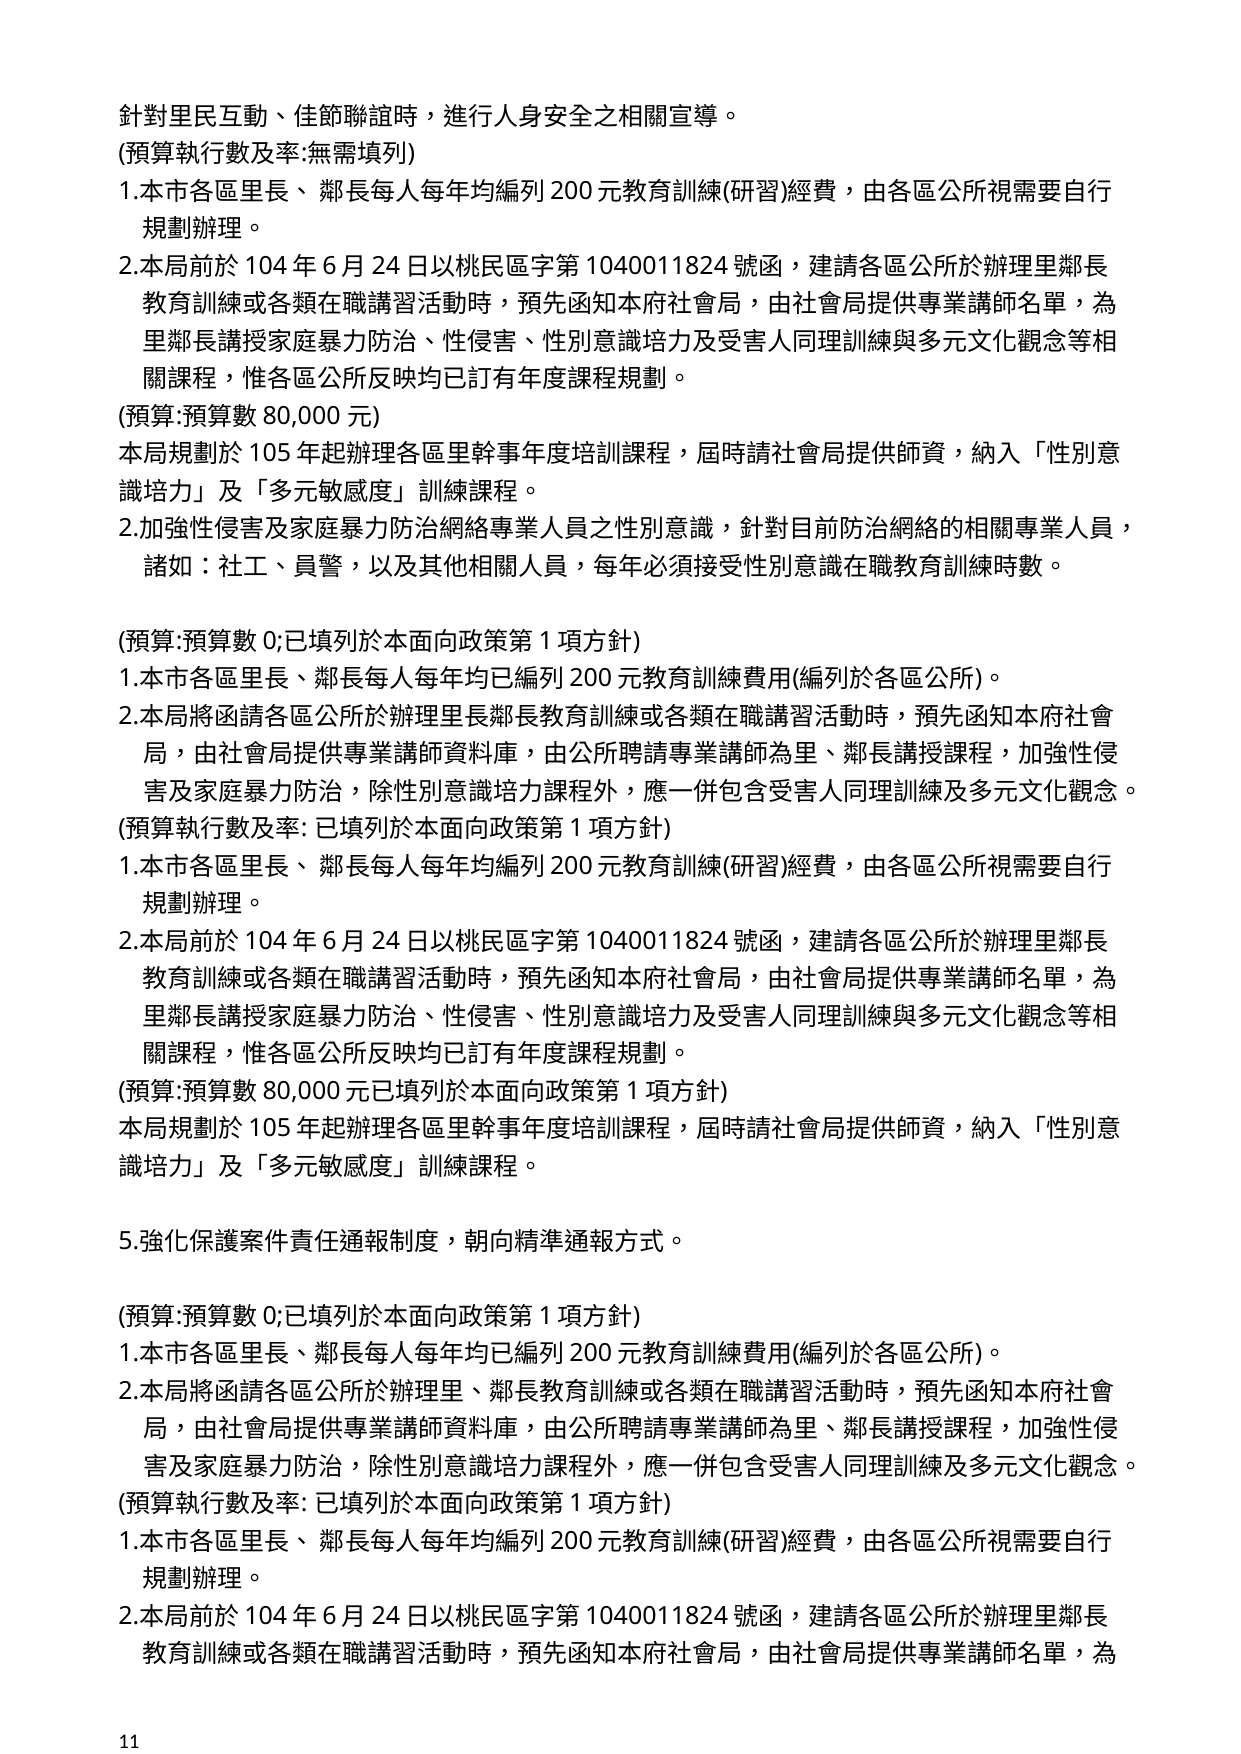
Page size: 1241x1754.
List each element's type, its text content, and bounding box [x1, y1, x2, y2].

text 2.加強性侵害及家庭暴力防治網絡專業人員之性別意識，針對目前防治網絡的相關專業人員，諸如：社工、員警，以及其他相關人員，每年必須接受性別意識在職教育訓練時數。 [118, 502, 1122, 577]
text (預算執行數及率: 已填列於本面向政策第1項方針) [118, 802, 1122, 839]
text (預算:預算數0;已填列於本面向政策第1項方針) [118, 1289, 1122, 1327]
text (預算執行數及率: 已填列於本面向政策第1項方針) [118, 1477, 1122, 1514]
text (預算:預算數80,000元已填列於本面向政策第1項方針) [118, 1064, 1122, 1102]
text 2.本局將函請各區公所於辦理里長鄰長教育訓練或各類在職講習活動時，預先函知本府社會局，由社會局提供專業講師資料庫，由公所聘請專業講師為里、鄰長講授課程，加強性侵害及家庭暴力防治，除性別意識培力課程外，應一併包含受害人同理訓練及多元文化觀念。 [118, 689, 1122, 802]
text (預算執行數及率:無需填列) [118, 127, 1122, 164]
text 2.本局前於104年6月24日以桃民區字第1040011824號函，建請各區公所於辦理里鄰長教育訓練或各類在職講習活動時，預先函知本府社會局，由社會局提供專業講師名單，為里鄰長講授家庭暴力防治、性侵害、性別意識培力及受害人同理訓練與多元文化觀念等相關課程，惟各區公所反映均已訂有年度課程規劃。 [118, 914, 1122, 1064]
text 1.本市各區里長、鄰長每人每年均已編列200元教育訓練費用(編列於各區公所)。 [118, 1327, 1122, 1364]
text 2.本局前於104年6月24日以桃民區字第1040011824號函，建請各區公所於辦理里鄰長教育訓練或各類在職講習活動時，預先函知本府社會局，由社會局提供專業講師名單，為里鄰長講授家庭暴力防治、性侵害、性別意識培力及受害人同理訓練與多元文化觀念等相關課程，惟各區公所反映均已訂有年度課程規劃。 [118, 239, 1122, 389]
text 1.本市各區里長、 鄰長每人每年均編列200元教育訓練(研習)經費，由各區公所視需要自行規劃辦理。 [118, 1514, 1122, 1589]
text (預算:預算數80,000 元) [118, 389, 1122, 427]
text 本局規劃於105年起辦理各區里幹事年度培訓課程，屆時請社會局提供師資，納入「性別意識培力」及「多元敏感度」訓練課程。 [118, 427, 1122, 502]
text 5.強化保護案件責任通報制度，朝向精準通報方式。 [118, 1214, 1122, 1252]
text 針對里民互動、佳節聯誼時，進行人身安全之相關宣導。 [118, 89, 1122, 127]
text 2.本局前於104年6月24日以桃民區字第1040011824號函，建請各區公所於辦理里鄰長教育訓練或各類在職講習活動時，預先函知本府社會局，由社會局提供專業講師名單，為 [118, 1589, 1122, 1664]
text 2.本局將函請各區公所於辦理里、鄰長教育訓練或各類在職講習活動時，預先函知本府社會局，由社會局提供專業講師資料庫，由公所聘請專業講師為里、鄰長講授課程，加強性侵害及家庭暴力防治，除性別意識培力課程外，應一併包含受害人同理訓練及多元文化觀念。 [118, 1364, 1122, 1477]
text 1.本市各區里長、 鄰長每人每年均編列200元教育訓練(研習)經費，由各區公所視需要自行規劃辦理。 [118, 839, 1122, 914]
text (預算:預算數0;已填列於本面向政策第1項方針) [118, 614, 1122, 652]
text 本局規劃於105年起辦理各區里幹事年度培訓課程，屆時請社會局提供師資，納入「性別意識培力」及「多元敏感度」訓練課程。 [118, 1102, 1122, 1177]
text 1.本市各區里長、鄰長每人每年均已編列200元教育訓練費用(編列於各區公所)。 [118, 652, 1122, 689]
text 1.本市各區里長、 鄰長每人每年均編列200元教育訓練(研習)經費，由各區公所視需要自行規劃辦理。 [118, 164, 1122, 239]
